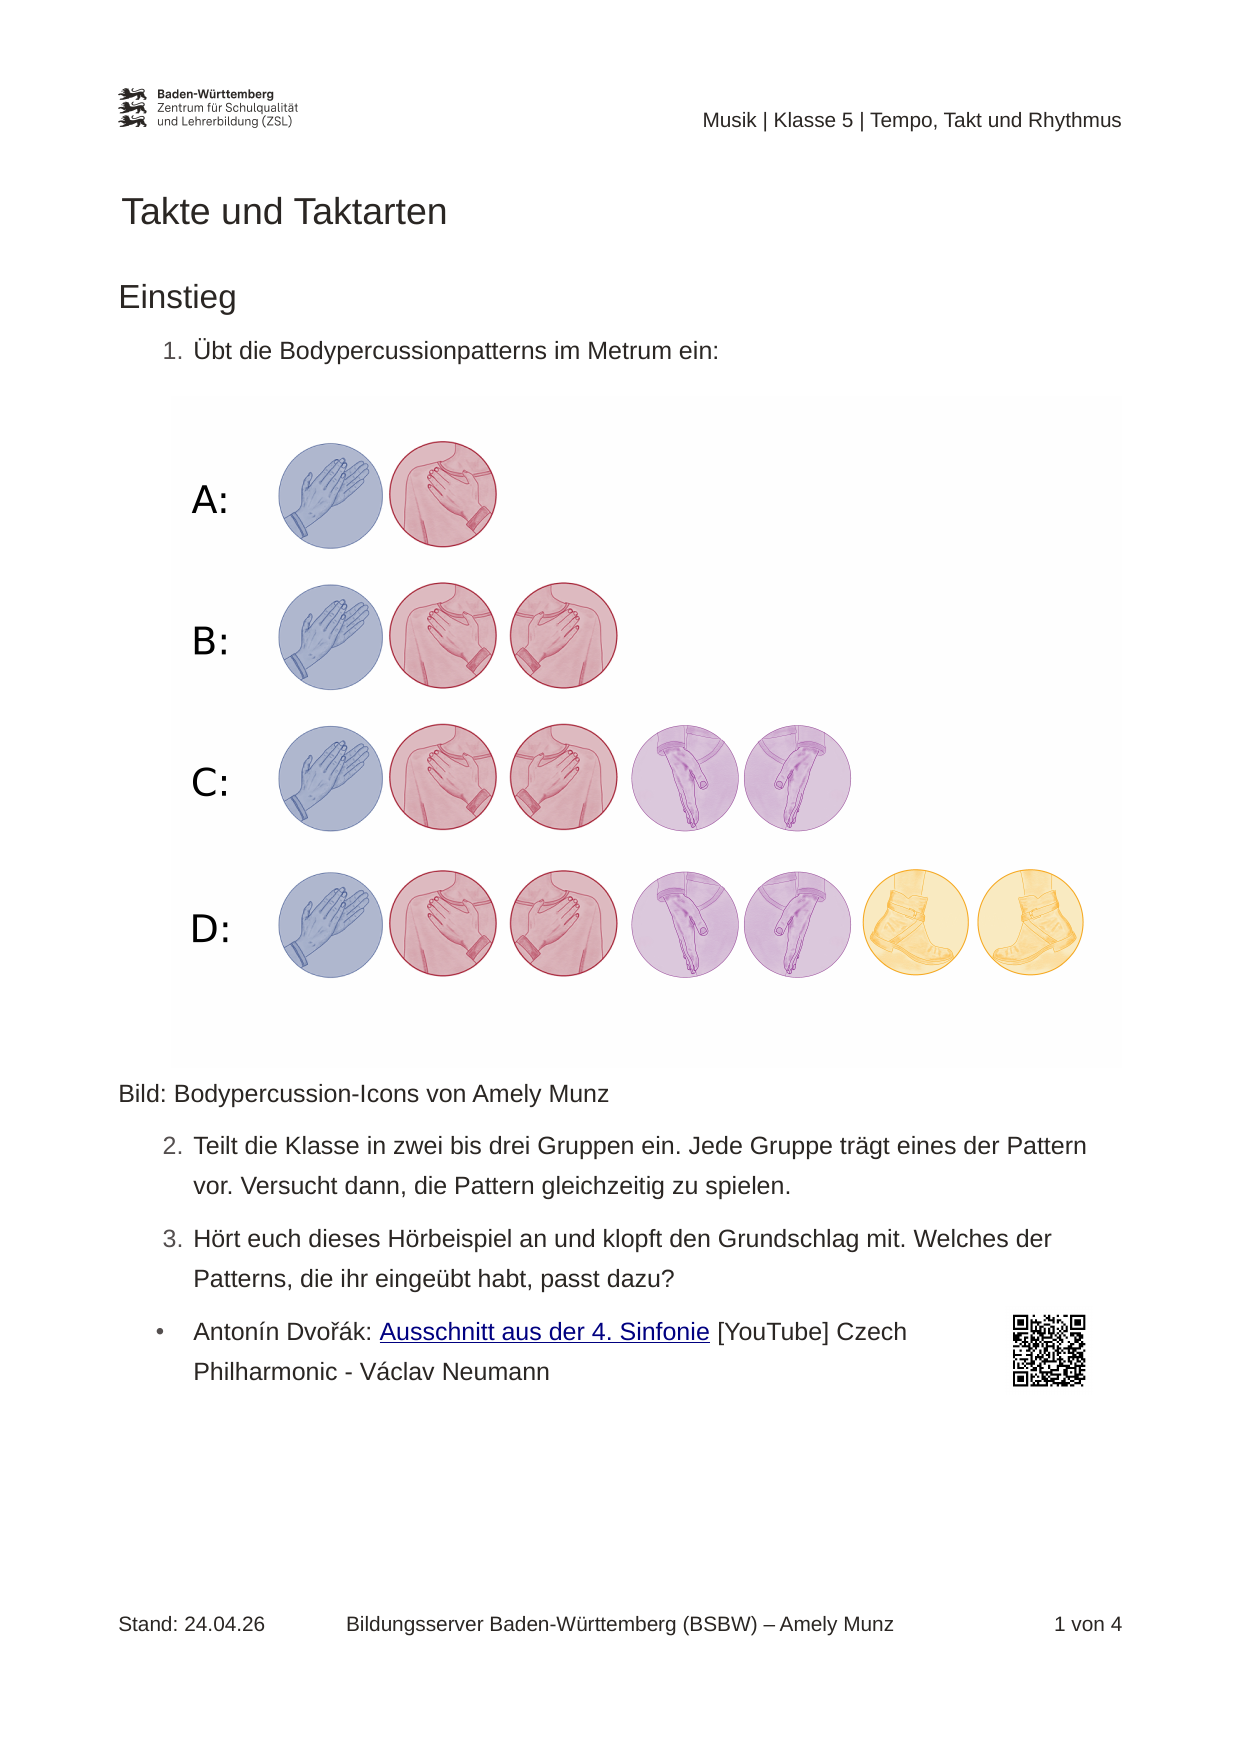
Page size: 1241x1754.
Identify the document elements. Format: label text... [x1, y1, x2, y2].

list Antonín Dvořák: Ausschnitt aus der 4. Sinfonie [YouTube] Czech Philharmonic - Václav Neumann [156, 1317, 1004, 1386]
list Teilt die Klasse in zwei bis drei Gruppen ein. Jede Gruppe trägt eines der Pattern vor. Versucht dann, die Pattern gleichzeitig zu spielen. [156, 1131, 1122, 1200]
picture [170, 396, 1123, 1068]
list [1094, 1317, 1122, 1386]
text Bild: Bodypercussion-Icons von Amely Munz [118, 388, 1122, 1107]
subtitle Einstieg [118, 277, 1122, 316]
list Übt die Bodypercussionpatterns im Metrum ein: [156, 336, 1122, 364]
subtitle Takte und Taktarten [118, 186, 1122, 235]
list Hört euch dieses Hörbeispiel an und klopft den Grundschlag mit. Welches der Patterns, die ihr eingeübt habt, passt dazu? [156, 1224, 1122, 1293]
picture [118, 88, 298, 128]
picture [1004, 1306, 1094, 1395]
